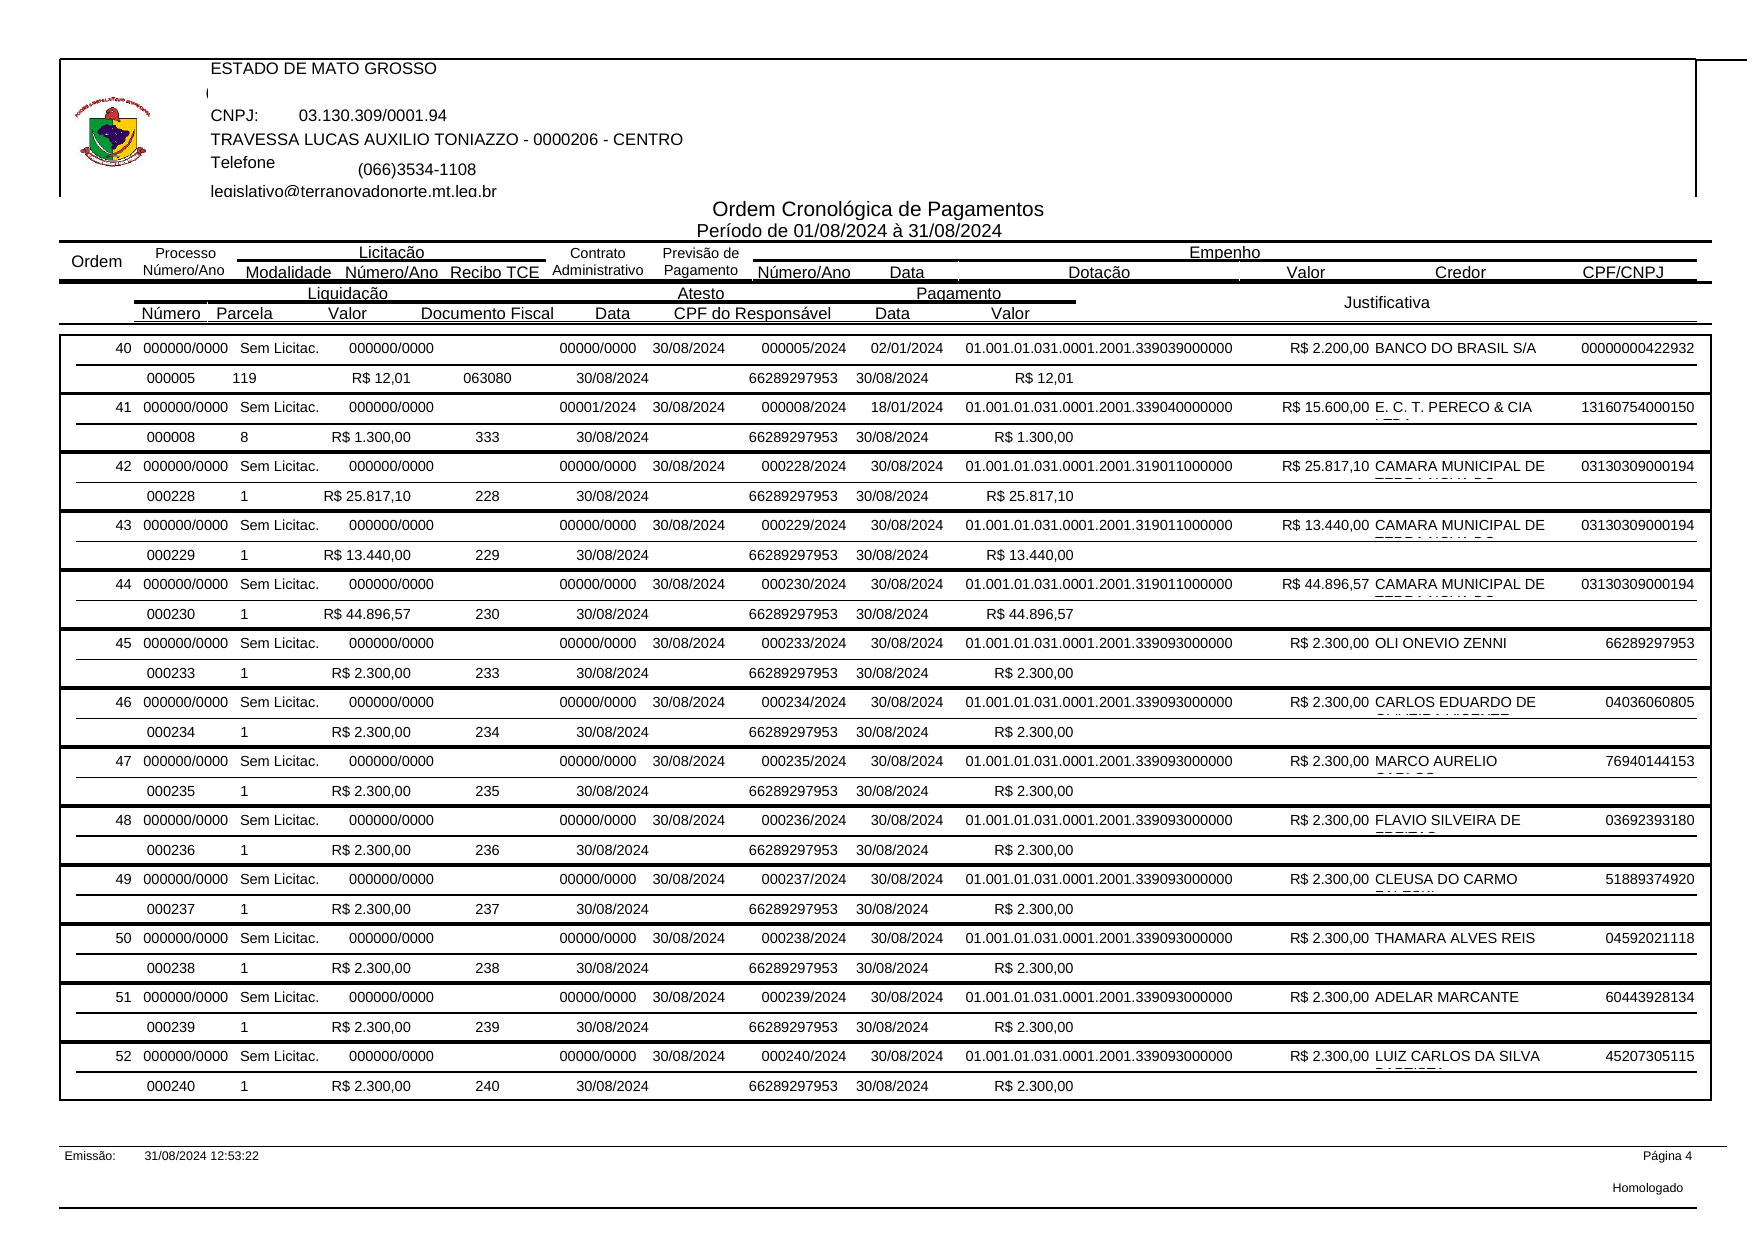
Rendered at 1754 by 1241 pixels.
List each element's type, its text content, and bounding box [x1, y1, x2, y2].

table_cell R$ 2.300,00 [1240, 871, 1372, 891]
table_cell 00000/0000 [546, 812, 649, 832]
table_cell 03130309000194 [1549, 517, 1697, 538]
table_cell Atesto [561, 284, 841, 300]
table_cell [61, 808, 1710, 812]
table_cell R$ 2.300,00 [281, 959, 414, 980]
table_cell 000240 [134, 1077, 207, 1098]
table_cell 01.001.01.031.0001.2001.339040000000 [959, 399, 1239, 420]
table_cell Parcela [208, 304, 281, 321]
table_cell 000239/2024 [753, 989, 855, 1009]
table_cell [1122, 219, 1697, 226]
table_cell [61, 1044, 1710, 1048]
table_cell 000229 [134, 547, 207, 567]
table_cell [1076, 724, 1697, 744]
table_cell 000234/2024 [753, 694, 855, 714]
table_cell 43 [76, 517, 134, 538]
table_cell R$ 25.817,10 [944, 488, 1076, 508]
table_cell 66289297953 [664, 959, 841, 980]
table_cell 30/08/2024 [841, 783, 944, 803]
table_cell 03692393180 [1549, 812, 1697, 832]
table_cell 00000/0000 [546, 635, 649, 656]
table_cell [76, 429, 134, 450]
table_cell 1 [208, 724, 281, 744]
table_cell 30/08/2024 [855, 753, 958, 773]
table_cell [76, 959, 134, 981]
table_cell CAMARA MUNICIPAL DE TERRA NOVA DO NORTE - MT [1372, 517, 1549, 538]
table_cell [1697, 989, 1710, 1040]
table_cell CARLOS EDUARDO DE OLIVEIRA VICENTE [1372, 694, 1549, 714]
table_cell [1697, 284, 1712, 322]
table_cell 30/08/2024 [855, 871, 958, 891]
table_cell 000000/0000 [340, 812, 443, 832]
table_cell [192, 69, 207, 79]
table_cell [73, 69, 192, 187]
table_cell [1076, 1018, 1697, 1039]
table_cell R$ 2.300,00 [944, 665, 1076, 685]
table_cell TRAVESSA LUCAS AUXILIO TONIAZZO - 0000206 - CENTRO [208, 129, 1107, 153]
table_cell 240 [414, 1077, 561, 1098]
table_cell [1697, 458, 1710, 509]
table_cell 51889374920 [1549, 871, 1697, 891]
table_cell 000005/2024 [753, 340, 855, 361]
table_cell Contrato Administrativo [546, 243, 649, 279]
table_cell 000229/2024 [753, 517, 855, 538]
table_cell [1076, 488, 1697, 508]
table_cell [61, 871, 76, 922]
table_cell 01.001.01.031.0001.2001.339093000000 [959, 989, 1239, 1009]
table_cell [1697, 635, 1710, 686]
table_cell [443, 576, 546, 597]
table_cell [1076, 547, 1697, 567]
table_cell Sem Licitac. [237, 694, 340, 714]
table_cell 000228 [134, 488, 207, 508]
table_cell [73, 187, 192, 197]
table_cell 66289297953 [664, 841, 841, 862]
table_cell [1697, 812, 1710, 863]
table_cell 000000/0000 [340, 871, 443, 891]
table_cell 000005 [134, 370, 207, 390]
table_cell CLEUSA DO CARMO ZALESKI [1372, 871, 1549, 891]
table_cell 30/08/2024 [561, 1018, 664, 1039]
table_cell [332, 1149, 1374, 1207]
table_cell [1076, 841, 1697, 862]
table_cell 000000/0000 [134, 871, 237, 891]
table_cell [61, 572, 1710, 576]
table_cell 230 [414, 606, 561, 626]
table_cell [61, 753, 76, 804]
table_cell 000000/0000 [134, 635, 237, 656]
table_cell Página 4 [1375, 1149, 1695, 1172]
table_cell Data [855, 262, 958, 279]
table_cell R$ 44.896,57 [281, 606, 414, 626]
table_cell 01.001.01.031.0001.2001.339093000000 [959, 1048, 1239, 1068]
table_cell 66289297953 [664, 429, 841, 449]
table_cell [1375, 1181, 1509, 1207]
table_cell 000000/0000 [340, 753, 443, 773]
table_cell [1697, 61, 1721, 240]
table_cell 18/01/2024 [855, 399, 958, 420]
table_cell R$ 13.440,00 [944, 547, 1076, 567]
table_cell 50 [76, 930, 134, 950]
table_cell [61, 985, 1710, 989]
table_cell 00000000422932 [1549, 340, 1697, 361]
table_cell 30/08/2024 [649, 340, 752, 361]
table_cell LUIZ CARLOS DA SILVA BAPTISTA [1372, 1048, 1549, 1068]
table_cell 01.001.01.031.0001.2001.339093000000 [959, 930, 1239, 950]
table_cell 1 [208, 665, 281, 685]
table_cell 44 [76, 576, 134, 597]
table_cell 30/08/2024 [841, 900, 944, 921]
table_cell Homologado [1509, 1181, 1686, 1195]
table_cell [443, 1048, 546, 1068]
table_cell R$ 2.300,00 [1240, 812, 1372, 832]
table_cell [76, 660, 1697, 664]
table_cell [76, 665, 134, 686]
table_cell [61, 1163, 332, 1207]
table_cell 30/08/2024 [855, 989, 958, 1009]
table_cell [61, 395, 1710, 399]
table_cell [1691, 1203, 1721, 1207]
table_cell 30/08/2024 [649, 458, 752, 479]
table_cell 66289297953 [1549, 635, 1697, 656]
table_cell R$ 12,01 [281, 370, 414, 390]
table_cell R$ 15.600,00 [1240, 399, 1372, 420]
table_cell 1 [208, 841, 281, 862]
table_cell CPF do Responsável [664, 304, 841, 321]
table_cell E. C. T. PERECO & CIA LTDA [1372, 399, 1549, 420]
table_cell R$ 2.300,00 [944, 900, 1076, 921]
table_cell 000000/0000 [134, 340, 237, 361]
table_cell 01.001.01.031.0001.2001.319011000000 [959, 576, 1239, 597]
table_cell R$ 44.896,57 [944, 606, 1076, 626]
table_cell 000000/0000 [134, 576, 237, 597]
table_cell [76, 724, 134, 745]
table_cell 000000/0000 [340, 694, 443, 714]
table_cell Emissão: [61, 1149, 141, 1163]
table_cell [443, 812, 546, 832]
table_cell 000000/0000 [340, 635, 443, 656]
table_cell Credor [1372, 262, 1549, 279]
table_cell 30/08/2024 [649, 399, 752, 420]
table_cell [76, 601, 1697, 606]
table_cell 30/08/2024 [561, 900, 664, 921]
table_cell 000000/0000 [340, 340, 443, 361]
table_cell 000000/0000 [134, 517, 237, 538]
table_cell 66289297953 [664, 370, 841, 390]
table_cell 30/08/2024 [561, 370, 664, 390]
table_cell 30/08/2024 [561, 488, 664, 508]
table_cell 52 [76, 1048, 134, 1068]
table_cell [61, 812, 76, 863]
table_cell [61, 631, 1710, 635]
table_cell [1712, 240, 1721, 1146]
table_cell [1697, 930, 1710, 981]
table_cell [61, 513, 1710, 517]
table_cell 000000/0000 [340, 930, 443, 950]
table_cell 30/08/2024 [561, 959, 664, 980]
table_cell [1695, 1149, 1727, 1173]
table_cell [1697, 243, 1712, 281]
table_cell 1 [208, 900, 281, 921]
table_cell [76, 425, 1697, 429]
table_cell 30/08/2024 [855, 694, 958, 714]
table_cell [1697, 399, 1710, 450]
table_cell [76, 606, 134, 627]
table_cell [76, 896, 1697, 900]
table_cell THAMARA ALVES REIS [1372, 930, 1549, 950]
table_cell [61, 989, 76, 1040]
table_cell R$ 2.300,00 [1240, 1048, 1372, 1068]
table_cell OLI ONEVIO ZENNI [1372, 635, 1549, 656]
table_cell 30/08/2024 [649, 517, 752, 538]
table_cell 31/08/2024 12:53:22 [141, 1149, 332, 1163]
table_cell 00000/0000 [546, 576, 649, 597]
table_cell [61, 930, 76, 981]
table_cell 000000/0000 [340, 399, 443, 420]
table_cell R$ 2.300,00 [281, 1018, 414, 1039]
table_cell Sem Licitac. [237, 340, 340, 361]
table_cell R$ 2.300,00 [944, 841, 1076, 862]
table_cell [61, 336, 1710, 340]
table_cell [1076, 959, 1697, 980]
table_cell 66289297953 [664, 1077, 841, 1098]
table_cell [1691, 1173, 1721, 1202]
table_cell [1076, 429, 1697, 449]
table_cell Número/Ano [340, 262, 443, 279]
table_cell 000233/2024 [753, 635, 855, 656]
table_cell MARCO AURELIO CARLOS [1372, 753, 1549, 773]
table_cell 1 [208, 547, 281, 567]
table_cell [76, 370, 134, 392]
table_cell 000234 [134, 724, 207, 744]
table_cell 00000/0000 [546, 340, 649, 361]
table_cell 02/01/2024 [855, 340, 958, 361]
table_cell 66289297953 [664, 724, 841, 744]
table_cell 30/08/2024 [561, 429, 664, 449]
table_cell 000240/2024 [753, 1048, 855, 1068]
table_cell ESTADO DE MATO GROSSO [208, 60, 1107, 88]
table_cell [443, 458, 546, 479]
table_cell 30/08/2024 [841, 959, 944, 980]
table_cell Sem Licitac. [237, 635, 340, 656]
table_cell R$ 2.300,00 [281, 724, 414, 744]
table_cell [61, 454, 1710, 458]
table_cell 48 [76, 812, 134, 832]
table_cell Recibo TCE [443, 262, 546, 279]
table_cell 1 [208, 1077, 281, 1098]
table_cell R$ 2.300,00 [944, 783, 1076, 803]
table_cell 1 [208, 783, 281, 803]
table_cell R$ 13.440,00 [1240, 517, 1372, 538]
table_cell [61, 926, 1710, 930]
table_cell [76, 1077, 134, 1099]
table_cell 00000/0000 [546, 753, 649, 773]
table_cell R$ 44.896,57 [1240, 576, 1372, 597]
table_cell Documento Fiscal [414, 304, 561, 321]
table_cell 03130309000194 [1549, 576, 1697, 597]
table_cell 000236 [134, 841, 207, 862]
table_cell 51 [76, 989, 134, 1009]
table_cell 30/08/2024 [649, 576, 752, 597]
table_cell 30/08/2024 [841, 1077, 944, 1098]
table_cell 30/08/2024 [855, 1048, 958, 1068]
table_cell [1375, 1173, 1691, 1181]
table_cell [61, 340, 76, 392]
table_cell R$ 2.300,00 [281, 665, 414, 685]
table_cell 01.001.01.031.0001.2001.319011000000 [959, 458, 1239, 479]
table_cell Sem Licitac. [237, 576, 340, 597]
table_cell 000000/0000 [340, 989, 443, 1009]
table_cell R$ 2.300,00 [1240, 635, 1372, 656]
table_cell 000000/0000 [340, 1048, 443, 1068]
table_cell 30/08/2024 [649, 694, 752, 714]
table_cell 237 [414, 900, 561, 921]
table_cell [1697, 753, 1710, 804]
table_cell [1697, 1048, 1710, 1099]
table_cell 1 [208, 959, 281, 980]
table_cell [1697, 576, 1710, 627]
table_cell [1509, 1195, 1686, 1207]
table_cell 000000/0000 [134, 812, 237, 832]
table_cell [1107, 60, 1695, 106]
table_cell Previsão de Pagamento [649, 243, 752, 279]
table_cell [1697, 694, 1710, 745]
table_cell 00000/0000 [546, 1048, 649, 1068]
table_cell 000008/2024 [753, 399, 855, 420]
table_cell [1686, 1181, 1691, 1207]
table_cell [76, 783, 134, 804]
table_cell [355, 153, 1107, 159]
table_cell 233 [414, 665, 561, 685]
table_cell Sem Licitac. [237, 871, 340, 891]
table_cell [61, 1048, 76, 1099]
table_cell [61, 694, 76, 745]
table_cell R$ 2.300,00 [1240, 989, 1372, 1009]
table_cell ADELAR MARCANTE [1372, 989, 1549, 1009]
table_cell 1 [208, 606, 281, 626]
table_cell 66289297953 [664, 1018, 841, 1039]
table_cell [443, 694, 546, 714]
table_cell 30/08/2024 [561, 1077, 664, 1098]
table_cell 41 [76, 399, 134, 420]
table_cell [76, 1014, 1697, 1018]
table_cell 66289297953 [664, 488, 841, 508]
table_cell [61, 690, 1710, 694]
table_cell Processo Número/Ano [134, 243, 237, 279]
table_cell 47 [76, 753, 134, 773]
table_cell 13160754000150 [1549, 399, 1697, 420]
table_cell R$ 2.300,00 [281, 841, 414, 862]
table_cell CAMARA MUNICIPAL DE TERRA NOVA DO NORTE - MT [1372, 576, 1549, 597]
table_cell 46 [76, 694, 134, 714]
table_cell [76, 543, 1697, 547]
table_cell [61, 749, 1710, 753]
table_cell 30/08/2024 [841, 665, 944, 685]
table_cell [443, 753, 546, 773]
table_cell 30/08/2024 [841, 724, 944, 744]
table_cell 01.001.01.031.0001.2001.319011000000 [959, 517, 1239, 538]
table_cell 30/08/2024 [841, 488, 944, 508]
table_cell 239 [414, 1018, 561, 1039]
table_cell [443, 871, 546, 891]
table_cell R$ 2.300,00 [944, 1077, 1076, 1098]
table_cell Licitação [237, 243, 546, 259]
table_cell R$ 25.817,10 [281, 488, 414, 508]
table_cell 30/08/2024 [649, 930, 752, 950]
table_cell 000239 [134, 1018, 207, 1039]
table_cell [59, 219, 693, 226]
table_cell 30/08/2024 [841, 547, 944, 567]
table_cell R$ 1.300,00 [944, 429, 1076, 449]
table_cell [76, 900, 134, 922]
table_cell 01.001.01.031.0001.2001.339093000000 [959, 753, 1239, 773]
table_cell 40 [76, 340, 134, 361]
table_cell 000000/0000 [340, 458, 443, 479]
table_cell R$ 2.300,00 [1240, 930, 1372, 950]
table_cell [76, 1073, 1697, 1077]
table_cell [76, 841, 134, 863]
table_cell 000000/0000 [340, 517, 443, 538]
table_cell [61, 635, 76, 686]
table_cell 04036060805 [1549, 694, 1697, 714]
table_cell [59, 226, 693, 240]
table_cell 000230/2024 [753, 576, 855, 597]
table_cell 66289297953 [664, 547, 841, 567]
table_cell Valor [281, 304, 414, 321]
table_cell 000008 [134, 429, 207, 449]
table_cell Data [561, 304, 664, 321]
table_cell 30/08/2024 [561, 606, 664, 626]
table_cell Justificativa [1076, 284, 1697, 321]
table_cell 01.001.01.031.0001.2001.339093000000 [959, 694, 1239, 714]
table_cell R$ 2.300,00 [1240, 694, 1372, 714]
table_cell 228 [414, 488, 561, 508]
table_cell 000000/0000 [134, 753, 237, 773]
table_cell 30/08/2024 [561, 665, 664, 685]
table_cell 30/08/2024 [841, 429, 944, 449]
table_cell 000000/0000 [340, 576, 443, 597]
table_cell 60443928134 [1549, 989, 1697, 1009]
table_cell 45 [76, 635, 134, 656]
table_cell 000000/0000 [134, 694, 237, 714]
table_cell Sem Licitac. [237, 753, 340, 773]
table_cell [59, 325, 1712, 334]
table_cell Período de 01/08/2024 à 31/08/2024 [694, 219, 1122, 240]
table_cell [76, 778, 1697, 782]
table_cell [61, 69, 73, 197]
table_cell 03.130.309/0001.94 [296, 106, 1110, 129]
table_cell [61, 867, 1710, 871]
table_cell 30/08/2024 [649, 753, 752, 773]
table_cell 66289297953 [664, 665, 841, 685]
table_cell 42 [76, 458, 134, 479]
table_cell [76, 547, 134, 568]
table_cell 00000/0000 [546, 694, 649, 714]
table_cell 000000/0000 [134, 1048, 237, 1068]
table_cell 1 [208, 488, 281, 508]
table_cell [208, 89, 1104, 106]
table_cell 30/08/2024 [561, 724, 664, 744]
table_cell 03130309000194 [1549, 458, 1697, 479]
table_cell 238 [414, 959, 561, 980]
table_cell 000235/2024 [753, 753, 855, 773]
table_cell 236 [414, 841, 561, 862]
table_cell 30/08/2024 [649, 1048, 752, 1068]
table_cell R$ 2.300,00 [281, 783, 414, 803]
table_cell 8 [208, 429, 281, 449]
table_cell [443, 930, 546, 950]
table_cell R$ 2.300,00 [281, 900, 414, 921]
table_cell 30/08/2024 [855, 635, 958, 656]
table_cell [59, 284, 134, 322]
table_cell 00000/0000 [546, 871, 649, 891]
table_cell [76, 1018, 134, 1040]
table_cell 66289297953 [664, 783, 841, 803]
table_cell 01.001.01.031.0001.2001.339039000000 [959, 340, 1239, 361]
table_cell [443, 989, 546, 1009]
table_cell 30/08/2024 [855, 517, 958, 538]
table_cell [1102, 175, 1107, 197]
table_cell [61, 458, 76, 509]
table_cell 000233 [134, 665, 207, 685]
table_cell 30/08/2024 [841, 841, 944, 862]
table_cell [1122, 226, 1697, 240]
table_cell 000237 [134, 900, 207, 921]
table_cell [76, 837, 1697, 841]
table_cell [1102, 159, 1107, 175]
table_cell Sem Licitac. [237, 458, 340, 479]
table_cell [1076, 900, 1697, 921]
table_cell BANCO DO BRASIL S/A [1372, 340, 1549, 361]
table_cell 000238 [134, 959, 207, 980]
table_cell 000238/2024 [753, 930, 855, 950]
table_cell 000000/0000 [134, 458, 237, 479]
table_cell Modalidade [237, 262, 340, 279]
table_cell CNPJ: [208, 106, 296, 129]
table_cell 063080 [414, 370, 561, 390]
table_cell R$ 2.300,00 [944, 724, 1076, 744]
table_cell 00000/0000 [546, 517, 649, 538]
table_cell 49 [76, 871, 134, 891]
table_cell [1076, 665, 1697, 685]
table_cell 45207305115 [1549, 1048, 1697, 1068]
table_cell 234 [414, 724, 561, 744]
table_cell Ordem [59, 243, 134, 279]
table_cell [443, 517, 546, 538]
table_cell FLAVIO SILVEIRA DE FREITAS [1372, 812, 1549, 832]
table_cell Liquidação [134, 284, 561, 300]
table_cell [1697, 517, 1710, 568]
table_cell 30/08/2024 [561, 547, 664, 567]
table_cell [76, 484, 1697, 488]
table_cell R$ 1.300,00 [281, 429, 414, 449]
table_cell [1110, 106, 1695, 197]
table_cell [1076, 1077, 1697, 1098]
table_cell legislativo@terranovadonorte.mt.leg.br [208, 182, 1102, 197]
table_cell R$ 25.817,10 [1240, 458, 1372, 479]
table_cell Sem Licitac. [237, 930, 340, 950]
table_cell 00000/0000 [546, 930, 649, 950]
table_cell [76, 955, 1697, 959]
table_cell [443, 340, 546, 361]
table_cell 235 [414, 783, 561, 803]
table_cell Dotação [959, 262, 1239, 279]
table_cell R$ 2.300,00 [944, 1018, 1076, 1039]
table_cell [443, 635, 546, 656]
table_cell 1 [208, 1018, 281, 1039]
table_cell 30/08/2024 [561, 783, 664, 803]
table_cell 000000/0000 [134, 930, 237, 950]
table_cell (066)3534-1108 [355, 159, 1102, 182]
table_cell [76, 366, 1697, 370]
table_cell R$ 2.200,00 [1240, 340, 1372, 361]
table_cell [61, 399, 76, 450]
table_cell [59, 1101, 1712, 1146]
table_cell 30/08/2024 [855, 458, 958, 479]
table_cell 000235 [134, 783, 207, 803]
table_cell 01.001.01.031.0001.2001.339093000000 [959, 635, 1239, 656]
table_cell [192, 79, 204, 197]
table_cell 119 [208, 370, 281, 390]
table_cell Valor [1240, 262, 1372, 279]
table_cell Valor [944, 304, 1076, 321]
table_cell 01.001.01.031.0001.2001.339093000000 [959, 871, 1239, 891]
table_cell 66289297953 [664, 900, 841, 921]
table_cell 30/08/2024 [649, 812, 752, 832]
table_cell 000236/2024 [753, 812, 855, 832]
table_cell [76, 488, 134, 509]
table_cell [61, 576, 76, 627]
table_cell Número/Ano [753, 262, 855, 279]
table_cell 30/08/2024 [841, 370, 944, 390]
table_cell Pagamento [841, 284, 1076, 300]
table_cell Número [134, 304, 207, 321]
table_cell [1076, 783, 1697, 803]
table_cell 30/08/2024 [855, 812, 958, 832]
table_cell 30/08/2024 [841, 1018, 944, 1039]
table_cell Telefone [208, 153, 355, 182]
table_cell [61, 517, 76, 568]
table_cell R$ 2.300,00 [1240, 753, 1372, 773]
table_cell 04592021118 [1549, 930, 1697, 950]
table_cell 229 [414, 547, 561, 567]
table_cell 000000/0000 [134, 989, 237, 1009]
table_cell Sem Licitac. [237, 989, 340, 1009]
table_cell 76940144153 [1549, 753, 1697, 773]
table_cell 30/08/2024 [649, 989, 752, 1009]
table_cell 000000/0000 [134, 399, 237, 420]
table_cell [1721, 1173, 1727, 1209]
table_cell 30/08/2024 [649, 871, 752, 891]
table_cell Sem Licitac. [237, 812, 340, 832]
table_cell Ordem Cronológica de Pagamentos [59, 197, 1697, 219]
table_cell Sem Licitac. [237, 517, 340, 538]
table_cell [1076, 606, 1697, 626]
table_cell 66289297953 [664, 606, 841, 626]
table_cell Empenho [753, 243, 1697, 259]
table_cell 000237/2024 [753, 871, 855, 891]
table_cell 00000/0000 [546, 458, 649, 479]
table_cell [61, 60, 207, 69]
table_cell 000230 [134, 606, 207, 626]
table_cell 30/08/2024 [561, 841, 664, 862]
table_cell Data [841, 304, 944, 321]
table_cell 30/08/2024 [855, 576, 958, 597]
table_cell 00000/0000 [546, 989, 649, 1009]
table_cell Sem Licitac. [237, 1048, 340, 1068]
table_cell 01.001.01.031.0001.2001.339093000000 [959, 812, 1239, 832]
table_cell R$ 13.440,00 [281, 547, 414, 567]
table_cell [76, 719, 1697, 723]
table_cell R$ 2.300,00 [944, 959, 1076, 980]
table_cell 000228/2024 [753, 458, 855, 479]
table_cell Sem Licitac. [237, 399, 340, 420]
table_cell [1076, 370, 1697, 390]
table_cell R$ 12,01 [944, 370, 1076, 390]
table_cell 30/08/2024 [841, 606, 944, 626]
table_cell 00001/2024 [546, 399, 649, 420]
table_cell [443, 399, 546, 420]
table_cell [1697, 340, 1710, 392]
table_cell R$ 2.300,00 [281, 1077, 414, 1098]
table_cell 30/08/2024 [855, 930, 958, 950]
table_cell [1697, 871, 1710, 922]
table_cell CPF/CNPJ [1549, 262, 1697, 279]
table_cell CAMARA MUNICIPAL DE TERRA NOVA DO NORTE - MT [1372, 458, 1549, 479]
table_cell 333 [414, 429, 561, 449]
table_cell 30/08/2024 [649, 635, 752, 656]
